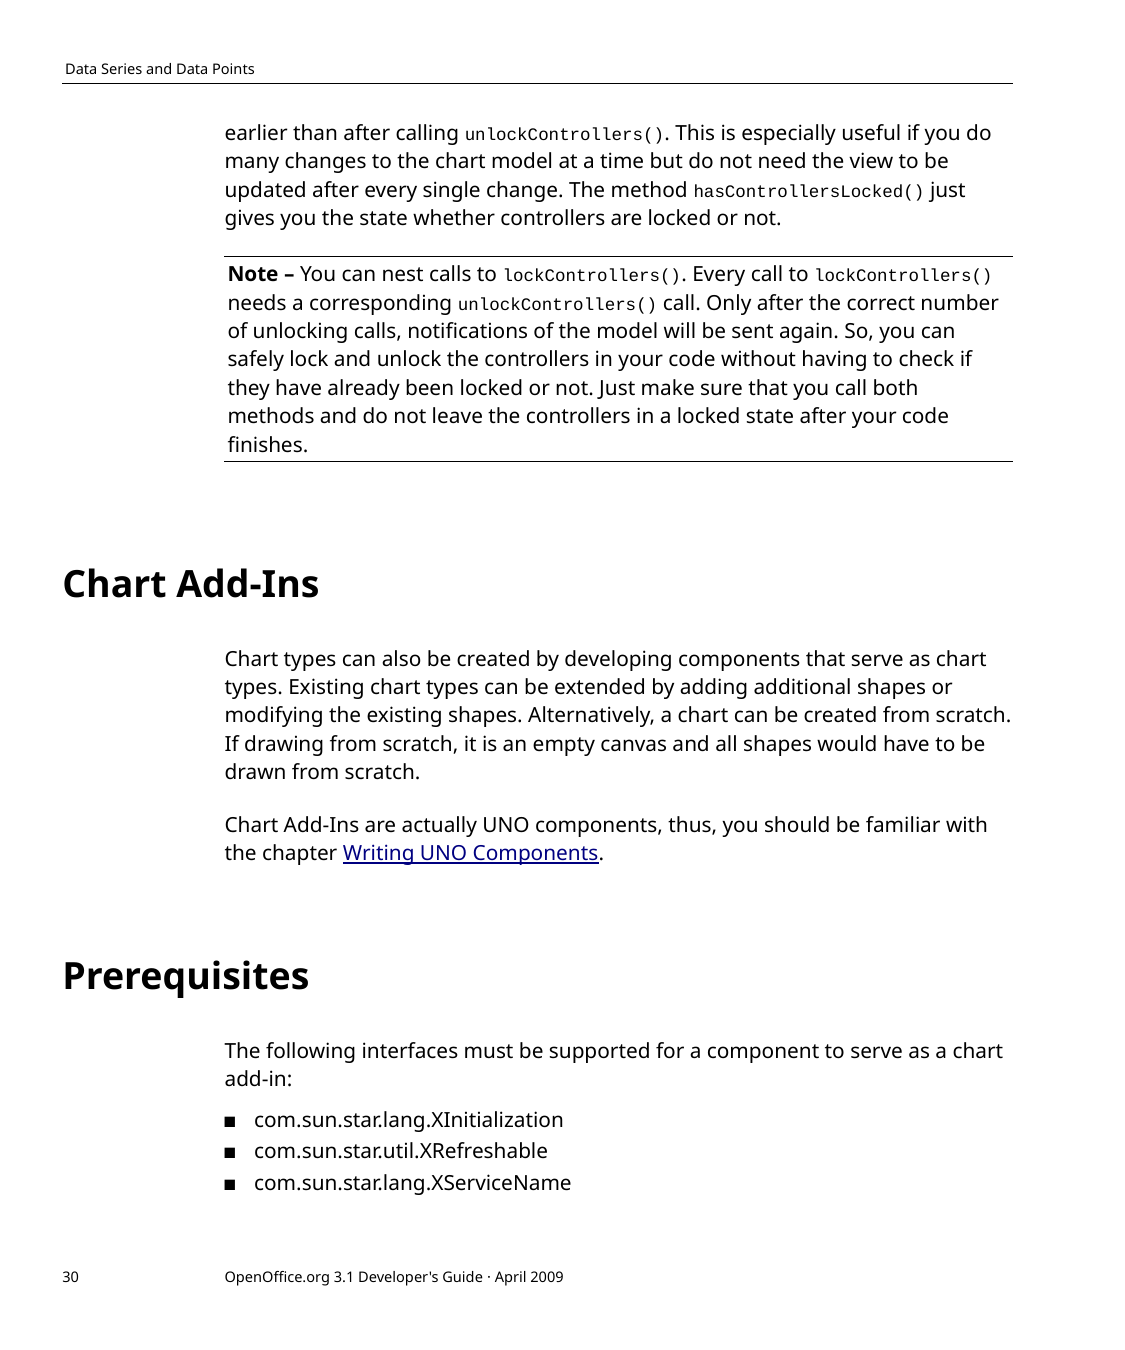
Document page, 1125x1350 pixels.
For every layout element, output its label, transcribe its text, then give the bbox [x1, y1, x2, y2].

text Chart types can also be created by developing components that serve as chart types. Existing chart types can be extended by adding additional shapes or modifying the existing shapes. Alternatively, a chart can be created from scratch. If drawing from scratch, it is an empty canvas and all shapes would have to be drawn from scratch. [224, 644, 1013, 786]
text Chart Add-Ins are actually UNO components, thus, you should be familiar with the chapter Writing UNO Components. [224, 810, 1013, 867]
subtitle Prerequisites [62, 949, 1013, 1001]
list You can nest calls to lockControllers(). Every call to lockControllers() needs a corresponding unlockControllers() call. Only after the correct number of unlocking calls, notifications of the model will be sent again. So, you can safely lock and unlock the controllers in your code without having to check if they have already been locked or not. Just make sure that you call both methods and do not leave the controllers in a locked state after your code finishes. [224, 257, 1013, 461]
list com.sun.star.lang.XServiceName [224, 1168, 1013, 1196]
text The following interfaces must be supported for a component to serve as a chart add-in: [224, 1036, 1013, 1093]
text earlier than after calling unlockControllers(). This is especially useful if you do many changes to the chart model at a time but do not need the view to be updated after every single change. The method hasControllersLocked() just gives you the state whether controllers are locked or not. [224, 118, 1013, 232]
list com.sun.star.lang.XInitialization [224, 1105, 1013, 1133]
subtitle Chart Add-Ins [62, 557, 1013, 608]
list com.sun.star.util.XRefreshable [224, 1136, 1013, 1165]
